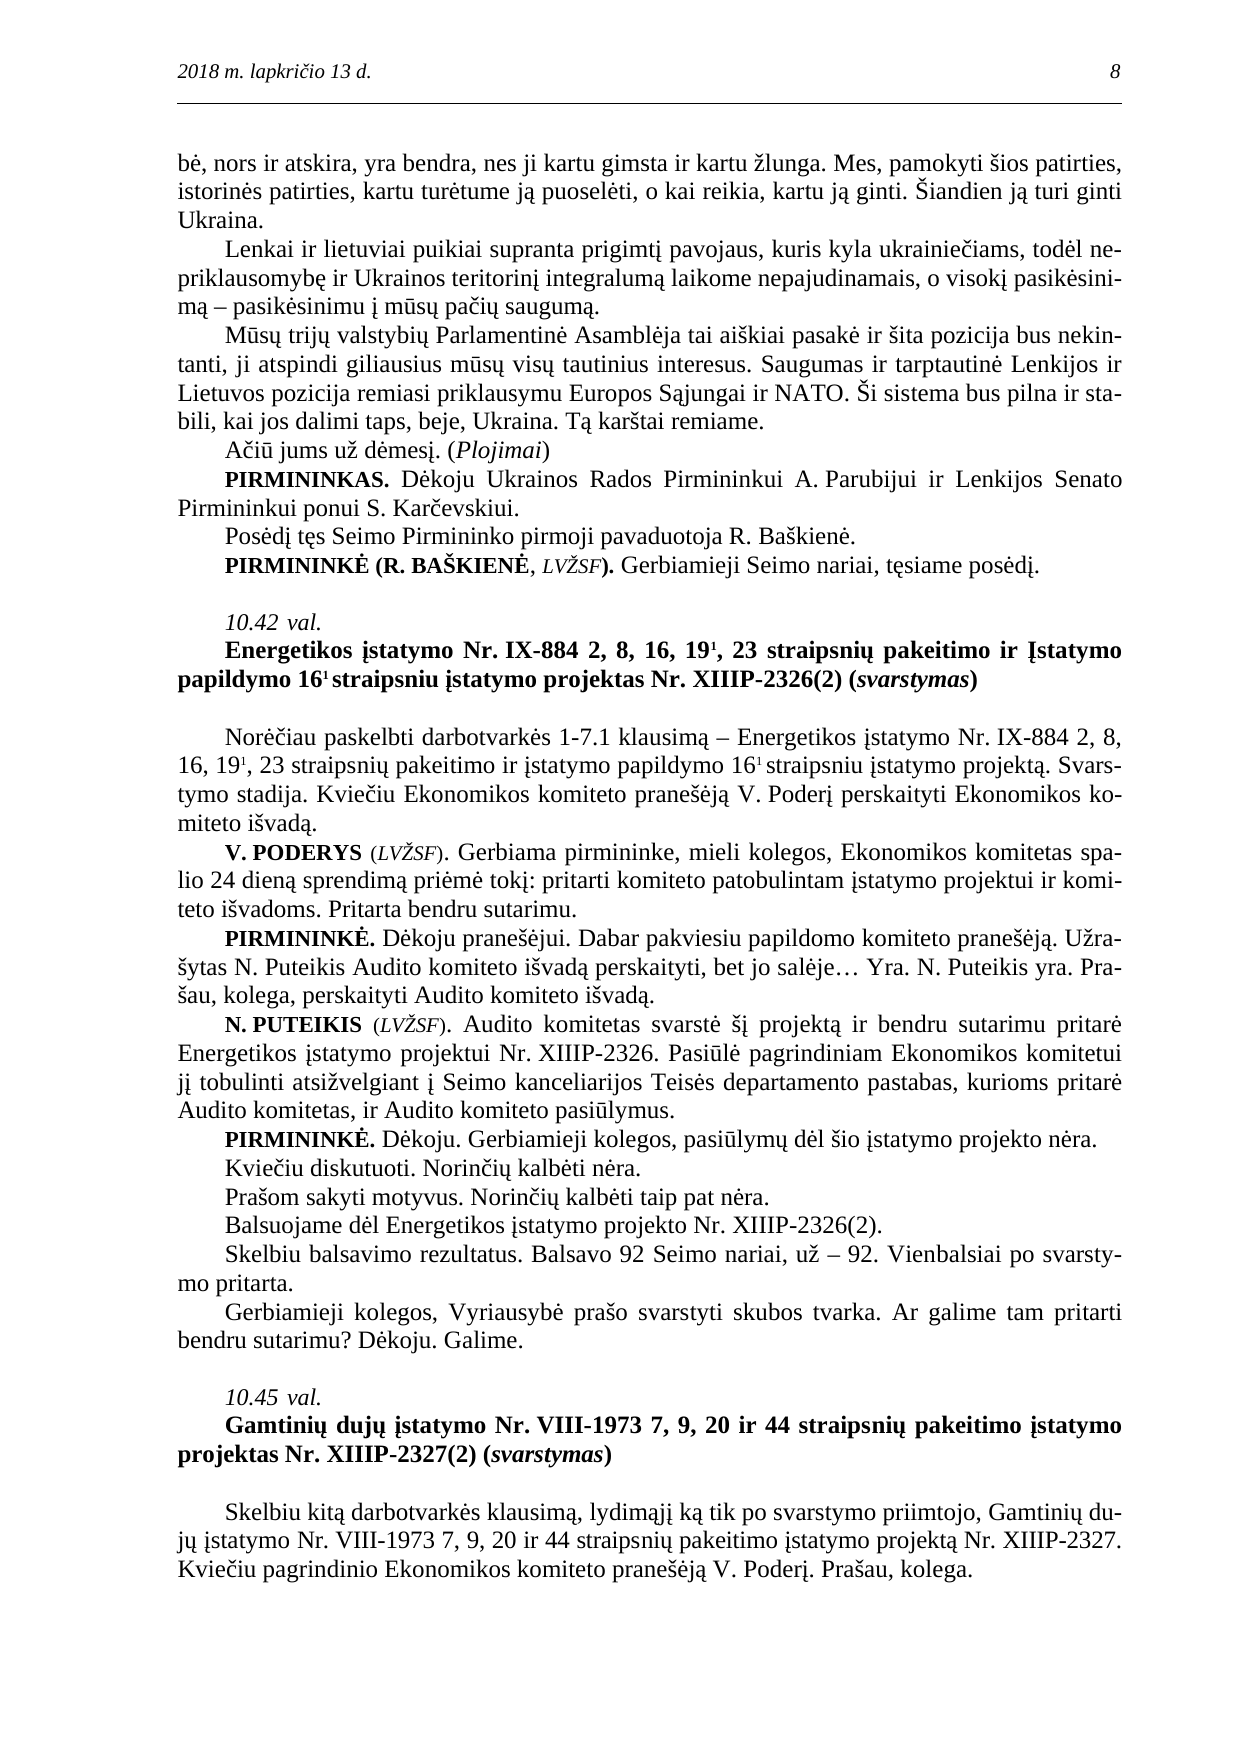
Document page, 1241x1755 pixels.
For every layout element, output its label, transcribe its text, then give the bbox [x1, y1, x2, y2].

text V. PODERYS (LVŽSF). Ger­bia­ma pir­mi­nin­ke, mie­li ko­le­gos, Eko­no­mi­kos ko­mi­te­tas spa­lio 24 die­ną spren­di­mą pri­ėmė to­kį: pri­tar­ti ko­mi­te­to pa­to­bu­lin­tam įsta­ty­mo pro­jek­tui ir ko­mi­te­to iš­va­doms. Pri­tar­ta ben­dru su­ta­ri­mu. [177, 837, 1122, 923]
text Gam­ti­nių du­jų įsta­ty­mo Nr. VIII-1973 7, 9, 20 ir 44 straips­nių pa­kei­ti­mo įsta­ty­mo pro­jek­tas Nr. XIIIP-2327(2) (svars­ty­mas) [177, 1410, 1122, 1468]
text PIRMININKAS. Dė­ko­ju Uk­rai­nos Ra­dos Pir­mi­nin­kui A. Pa­ru­bi­jui ir Len­ki­jos Se­na­to Pir­mi­nin­kui po­nui S. Kar­čev­skiui. [177, 464, 1122, 521]
text Ener­ge­ti­kos įsta­ty­mo Nr. IX-884 2, 8, 16, 191, 23 straips­nių pa­kei­ti­mo ir Įsta­ty­mo pa­pil­dy­mo 161 straips­niu įsta­ty­mo pro­jek­tas Nr. XIIIP-2326(2) (svars­ty­mas) [177, 635, 1122, 693]
text Len­kai ir lie­tu­viai pui­kiai su­pran­ta pri­gim­tį pa­vo­jaus, ku­ris ky­la uk­rai­nie­čiams, to­dėl ne­pri­klau­so­my­bę ir Uk­rai­nos te­ri­to­ri­nį in­te­gralumą lai­ko­me ne­pa­ju­di­na­mais, o vi­so­kį pa­si­kė­si­ni­mą – pa­si­kė­si­ni­mu į mū­sų pa­čių sau­gu­mą. [177, 234, 1122, 320]
text N. PUTEIKIS (LVŽSF). Au­di­to ko­mi­te­tas svars­tė šį pro­jek­tą ir ben­dru su­ta­ri­mu pri­ta­rė Ener­ge­ti­kos įsta­ty­mo pro­jek­tui Nr. XIIIP-2326. Pa­siū­lė pa­grin­di­niam Eko­no­mi­kos ko­mi­te­tui jį to­bu­lin­ti at­si­žvel­giant į Sei­mo kan­ce­lia­ri­jos Tei­sės de­par­ta­men­to pa­sta­bas, ku­rioms pri­ta­rė Au­di­to ko­mi­te­tas, ir Au­di­to ko­mi­te­to pa­siū­ly­mus. [177, 1009, 1122, 1124]
text Ačiū jums už dė­me­sį. (Plo­ji­mai) [177, 435, 1122, 464]
text 10.42 val. [224, 608, 1122, 635]
text 10.45 val. [224, 1383, 1122, 1410]
text Pra­šom sa­ky­ti mo­ty­vus. No­rin­čių kal­bė­ti taip pat nė­ra. [177, 1182, 1122, 1210]
text Skel­biu bal­sa­vi­mo re­zul­ta­tus. Bal­sa­vo 92 Sei­mo na­riai, už – 92. Vien­bal­siai po svars­ty­mo pri­tar­ta. [177, 1239, 1122, 1297]
text Ger­bia­mie­ji ko­le­gos, Vy­riau­sy­bė pra­šo svars­ty­ti sku­bos tvar­ka. Ar ga­li­me tam pri­tar­ti ben­dru su­ta­ri­mu? Dė­ko­ju. Ga­li­me. [177, 1297, 1122, 1354]
text Bal­suo­ja­me dėl Ener­ge­ti­kos įsta­ty­mo pro­jek­to Nr. XIIIP-2326(2). [177, 1210, 1122, 1239]
text bė, nors ir at­ski­ra, yra ben­dra, nes ji kar­tu gims­ta ir kar­tu žlun­ga. Mes, pa­mo­ky­ti šios pa­tir­ties, is­to­ri­nės pa­tir­ties, kar­tu tu­rė­tu­me ją puo­se­lė­ti, o kai rei­kia, kar­tu ją gin­ti. Šian­dien ją tu­ri gin­ti Uk­rai­na. [177, 148, 1122, 234]
text Po­sė­dį tęs Sei­mo Pir­mi­nin­ko pir­mo­ji pa­va­duo­to­ja R. Baš­kie­nė. [177, 521, 1122, 550]
text Mū­sų tri­jų vals­ty­bių Par­la­men­ti­nė Asam­blė­ja tai aiš­kiai pa­sa­kė ir ši­ta po­zi­ci­ja bus ne­kin­tan­ti, ji at­spin­di gi­liau­sius mū­sų vi­sų tau­ti­nius in­te­re­sus. Sau­gu­mas ir tarp­tau­ti­nė Len­ki­jos ir Lie­tu­vos po­zi­ci­ja re­mia­si pri­klau­sy­mu Eu­ro­pos Są­jun­gai ir NATO. Ši sis­te­ma bus pilna ir sta­bi­li, kai jos da­li­mi taps, be­je, Uk­rai­na. Tą karš­tai re­mia­me. [177, 320, 1122, 435]
text No­rė­čiau pa­skelb­ti dar­bo­tvarkės 1-7.1 klau­si­mą – Ener­ge­ti­kos įsta­ty­mo Nr. IX-884 2, 8, 16, 191, 23 straips­nių pa­kei­ti­mo ir įsta­ty­mo pa­pil­dy­mo 161 straips­niu įsta­ty­mo pro­jek­tą. Svars­ty­mo sta­di­ja. Kvie­čiu Eko­no­mi­kos ko­mi­te­to pra­ne­šė­ją V. Po­de­rį per­skai­ty­ti Eko­no­mi­kos ko­mi­te­to iš­va­dą. [177, 722, 1122, 837]
text PIRMININKĖ. Dė­ko­ju pra­ne­šė­jui. Da­bar pa­kvie­siu pa­pil­do­mo ko­mi­te­to pra­ne­šė­ją. Už­ra­šy­tas N. Pu­tei­kis Au­di­to ko­mi­te­to iš­va­dą per­skai­ty­ti, bet jo sa­lė­je… Yra. N. Pu­tei­kis yra. Pra­šau, ko­le­ga, per­skai­ty­ti Au­di­to ko­mi­te­to iš­va­dą. [177, 923, 1122, 1009]
text PIRMININKĖ. Dė­ko­ju. Ger­bia­mie­ji ko­le­gos, pa­siū­ly­mų dėl šio įsta­ty­mo pro­jek­to nė­ra. [177, 1124, 1122, 1153]
text PIRMININKĖ (R. BAŠKIENĖ, LVŽSF). Ger­bia­mie­ji Sei­mo na­riai, tę­sia­me po­sė­dį. [177, 550, 1122, 579]
text Skel­biu ki­tą dar­bo­tvarkės klau­si­mą, ly­di­mą­jį ką tik po svars­ty­mo pri­im­to­jo, Gam­ti­nių du­jų įsta­ty­mo Nr. VIII-1973 7, 9, 20 ir 44 straips­nių pa­kei­ti­mo įsta­ty­mo pro­jek­tą Nr. XIIIP-2327. Kvie­čiu pa­grin­di­nio Eko­no­mi­kos ko­mi­te­to pra­ne­šė­ją V. Po­de­rį. Pra­šau, ko­le­ga. [177, 1497, 1122, 1583]
text Kvie­čiu dis­ku­tuo­ti. No­rin­čių kal­bė­ti nė­ra. [177, 1153, 1122, 1182]
